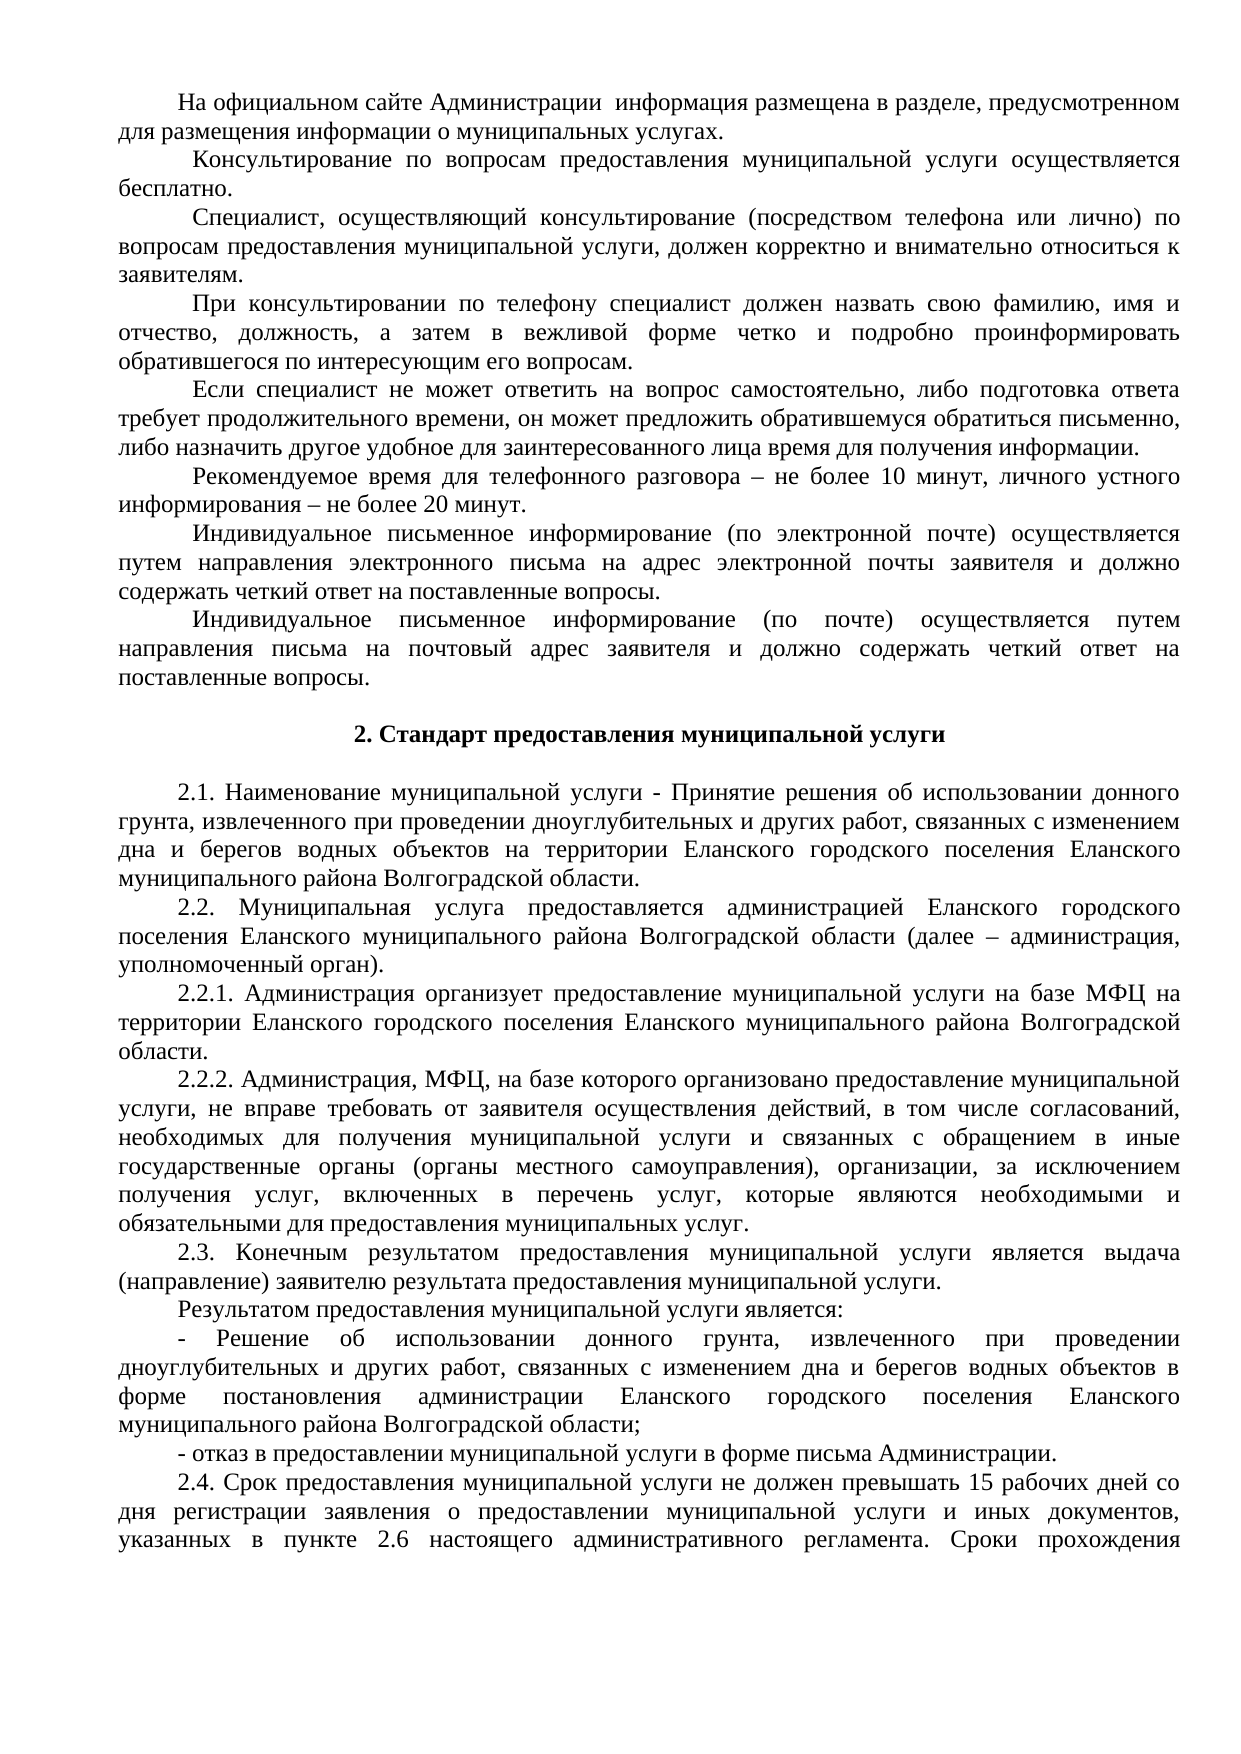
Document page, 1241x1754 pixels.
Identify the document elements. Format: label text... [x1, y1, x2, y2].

text - Решение об использовании донного грунта, извлеченного при проведении дноуглубительных и других работ, связанных с изменением дна и берегов водных объектов в форме постановления администрации Еланского городского поселения Еланского муниципального района Волгоградской области; [118, 1323, 1181, 1438]
text 2.1. Наименование муниципальной услуги - Принятие решения об использовании донного грунта, извлеченного при проведении дноуглубительных и других работ, связанных с изменением дна и берегов водных объектов на территории Еланского городского поселения Еланского муниципального района Волгоградской области. [118, 777, 1181, 892]
text Рекомендуемое время для телефонного разговора – не более 10 минут, личного устного информирования – не более 20 минут. [118, 461, 1181, 518]
text 2.4. Срок предоставления муниципальной услуги не должен превышать 15 рабочих дней со дня регистрации заявления о предоставлении муниципальной услуги и иных документов, указанных в пункте 2.6 настоящего административного регламента. Сроки прохождения [118, 1467, 1181, 1553]
text Специалист, осуществляющий консультирование (посредством телефона или лично) по вопросам предоставления муниципальной услуги, должен корректно и внимательно относиться к заявителям. [118, 202, 1181, 288]
text Консультирование по вопросам предоставления муниципальной услуги осуществляется бесплатно. [118, 144, 1181, 202]
text 2. Стандарт предоставления муниципальной услуги [118, 719, 1181, 748]
text Результатом предоставления муниципальной услуги является: [118, 1294, 1181, 1323]
text Индивидуальное письменное информирование (по электронной почте) осуществляется путем направления электронного письма на адрес электронной почты заявителя и должно содержать четкий ответ на поставленные вопросы. [118, 518, 1181, 604]
text На официальном сайте Администрации информация размещена в разделе, предусмотренном для размещения информации о муниципальных услугах. [118, 87, 1181, 144]
text Если специалист не может ответить на вопрос самостоятельно, либо подготовка ответа требует продолжительного времени, он может предложить обратившемуся обратиться письменно, либо назначить другое удобное для заинтересованного лица время для получения информации. [118, 374, 1181, 461]
text 2.2.1. Администрация организует предоставление муниципальной услуги на базе МФЦ на территории Еланского городского поселения Еланского муниципального района Волгоградской области. [118, 978, 1181, 1064]
text 2.2.2. Администрация, МФЦ, на базе которого организовано предоставление муниципальной услуги, не вправе требовать от заявителя осуществления действий, в том числе согласований, необходимых для получения муниципальной услуги и связанных с обращением в иные государственные органы (органы местного самоуправления), организации, за исключением получения услуг, включенных в перечень услуг, которые являются необходимыми и обязательными для предоставления муниципальных услуг. [118, 1064, 1181, 1237]
text Индивидуальное письменное информирование (по почте) осуществляется путем направления письма на почтовый адрес заявителя и должно содержать четкий ответ на поставленные вопросы. [118, 604, 1181, 691]
text - отказ в предоставлении муниципальной услуги в форме письма Администрации. [118, 1438, 1181, 1467]
text При консультировании по телефону специалист должен назвать свою фамилию, имя и отчество, должность, а затем в вежливой форме четко и подробно проинформировать обратившегося по интересующим его вопросам. [118, 288, 1181, 374]
text 2.2. Муниципальная услуга предоставляется администрацией Еланского городского поселения Еланского муниципального района Волгоградской области (далее – администрация, уполномоченный орган). [118, 892, 1181, 978]
text 2.3. Конечным результатом предоставления муниципальной услуги является выдача (направление) заявителю результата предоставления муниципальной услуги. [118, 1237, 1181, 1294]
